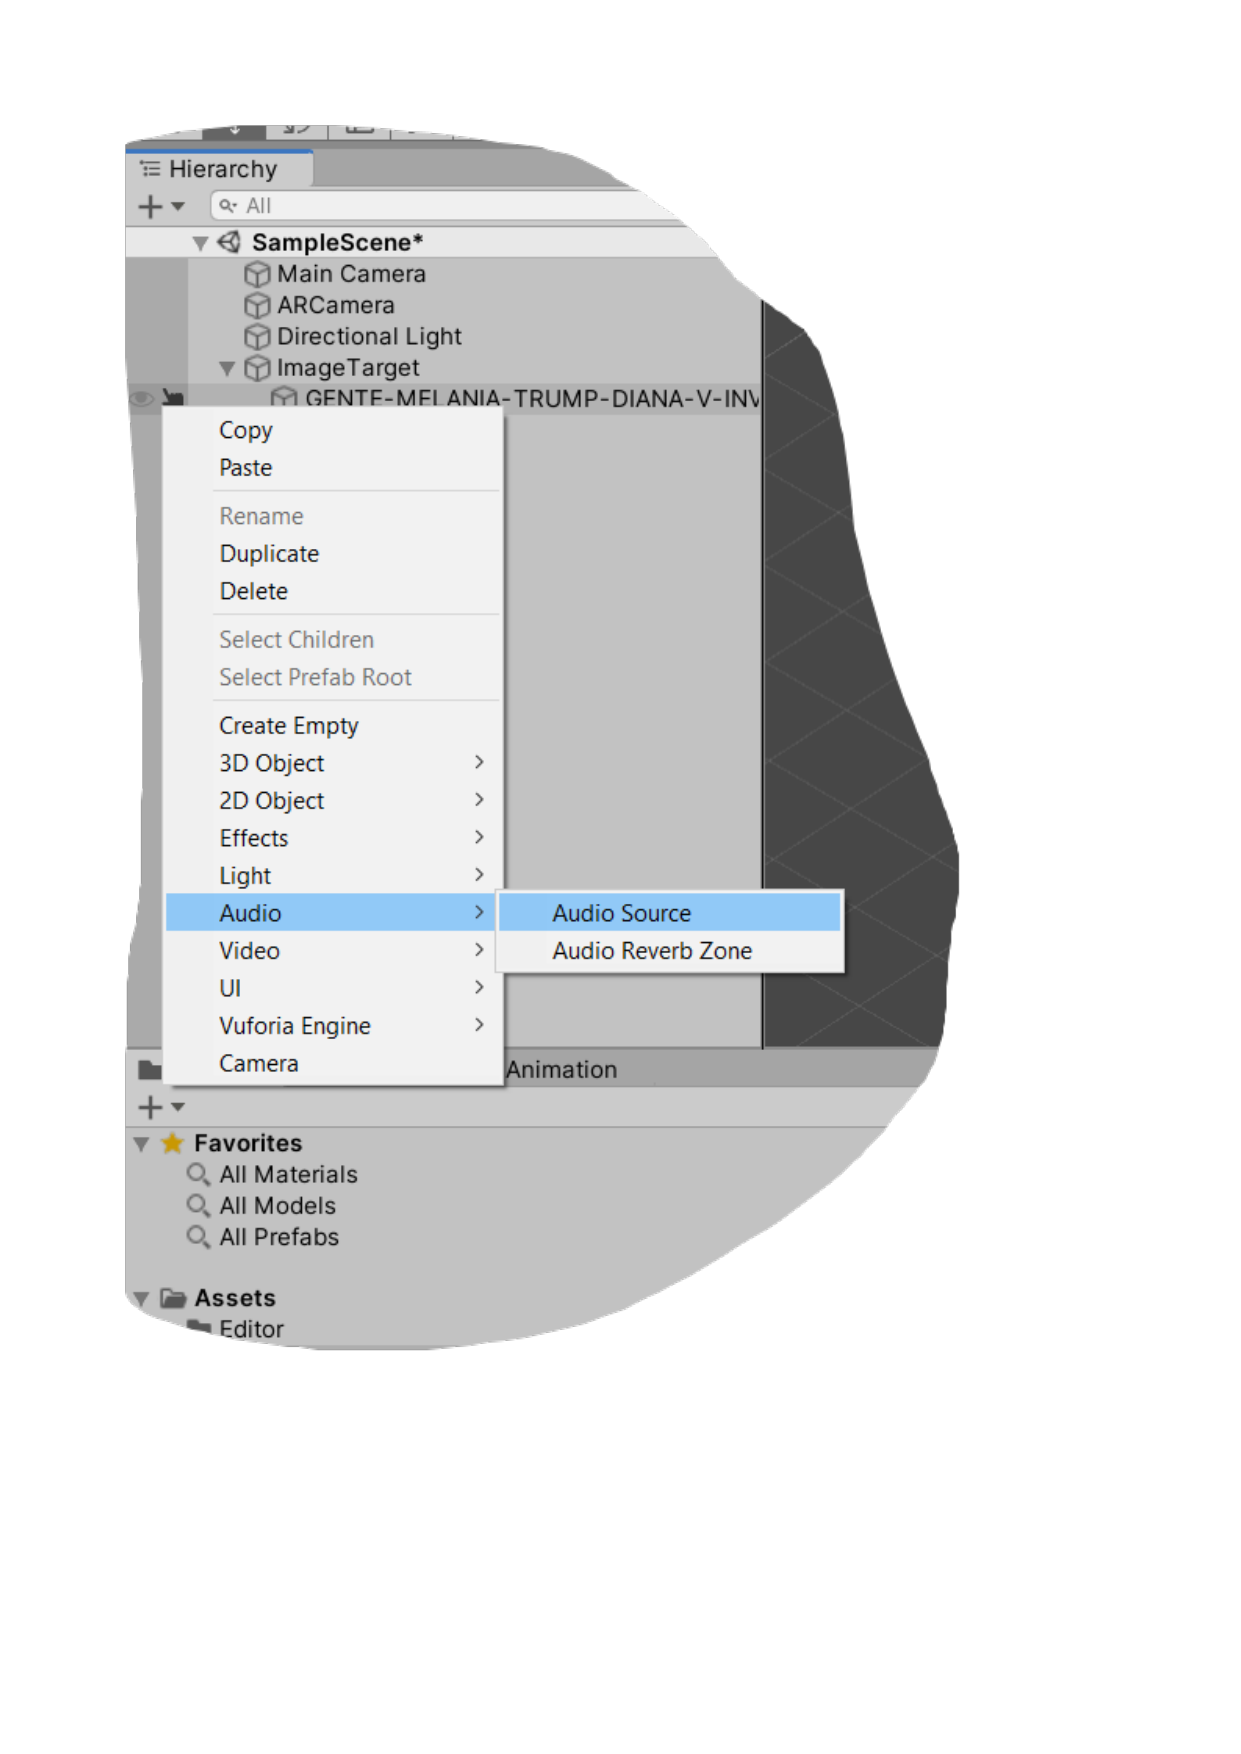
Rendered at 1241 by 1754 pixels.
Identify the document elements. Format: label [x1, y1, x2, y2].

picture [118, 118, 967, 1358]
